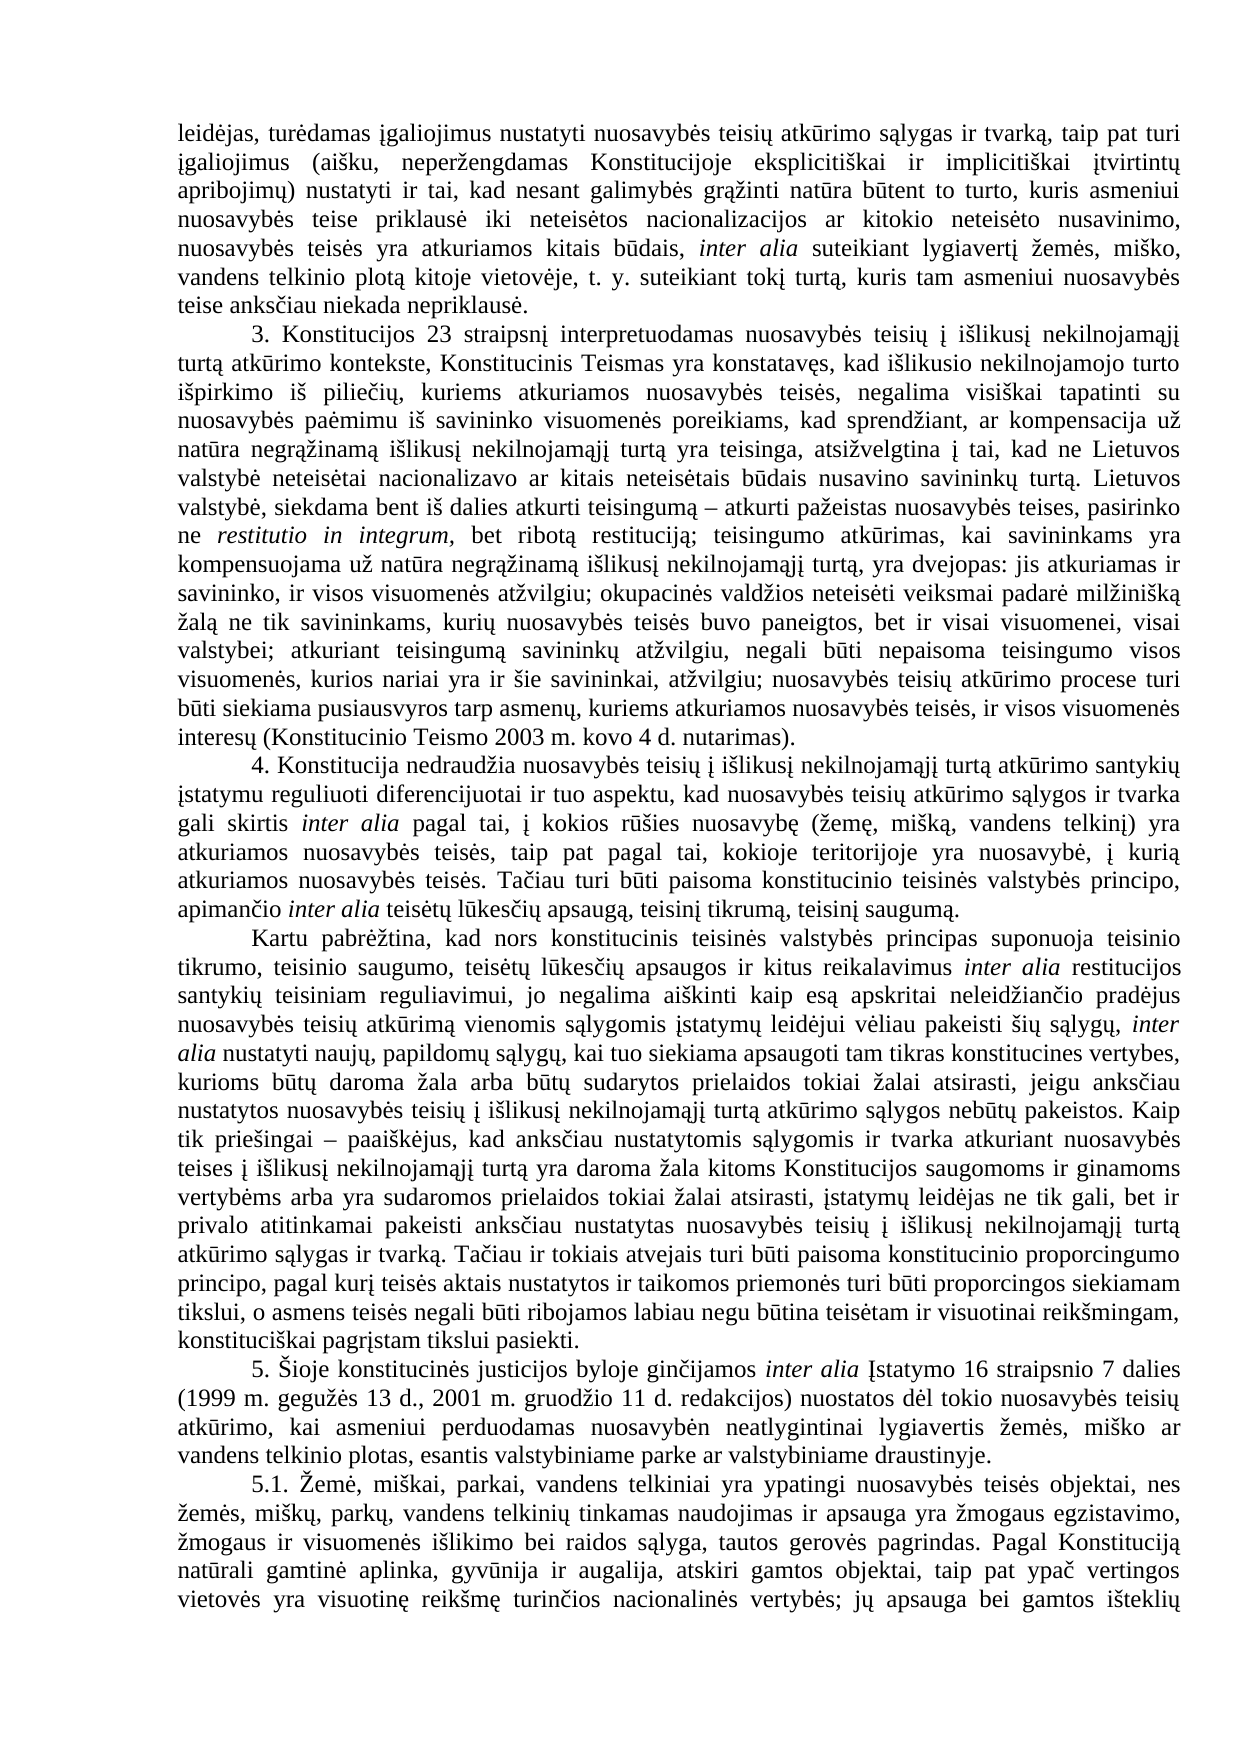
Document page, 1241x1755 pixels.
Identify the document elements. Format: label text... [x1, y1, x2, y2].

text 5. Šioje konstitucinės justicijos byloje ginčijamos inter alia Įstatymo 16 straipsnio 7 dalies (1999 m. gegužės 13 d., 2001 m. gruodžio 11 d. redakcijos) nuostatos dėl tokio nuosavybės teisių atkūrimo, kai asmeniui perduodamas nuosavybėn neatlygintinai lygiavertis žemės, miško ar vandens telkinio plotas, esantis valstybiniame parke ar valstybiniame draustinyje. [177, 1354, 1181, 1469]
text Kartu pabrėžtina, kad nors konstitucinis teisinės valstybės principas suponuoja teisinio tikrumo, teisinio saugumo, teisėtų lūkesčių apsaugos ir kitus reikalavimus inter alia restitucijos santykių teisiniam reguliavimui, jo negalima aiškinti kaip esą apskritai neleidžiančio pradėjus nuosavybės teisių atkūrimą vienomis sąlygomis įstatymų leidėjui vėliau pakeisti šių sąlygų, inter alia nustatyti naujų, papildomų sąlygų, kai tuo siekiama apsaugoti tam tikras konstitucines vertybes, kurioms būtų daroma žala arba būtų sudarytos prielaidos tokiai žalai atsirasti, jeigu anksčiau nustatytos nuosavybės teisių į išlikusį nekilnojamąjį turtą atkūrimo sąlygos nebūtų pakeistos. Kaip tik priešingai – paaiškėjus, kad anksčiau nustatytomis sąlygomis ir tvarka atkuriant nuosavybės teises į išlikusį nekilnojamąjį turtą yra daroma žala kitoms Konstitucijos saugomoms ir ginamoms vertybėms arba yra sudaromos prielaidos tokiai žalai atsirasti, įstatymų leidėjas ne tik gali, bet ir privalo atitinkamai pakeisti anksčiau nustatytas nuosavybės teisių į išlikusį nekilnojamąjį turtą atkūrimo sąlygas ir tvarką. Tačiau ir tokiais atvejais turi būti paisoma konstitucinio proporcingumo principo, pagal kurį teisės aktais nustatytos ir taikomos priemonės turi būti proporcingos siekiamam tikslui, o asmens teisės negali būti ribojamos labiau negu būtina teisėtam ir visuotinai reikšmingam, konstituciškai pagrįstam tikslui pasiekti. [177, 923, 1181, 1354]
text 3. Konstitucijos 23 straipsnį interpretuodamas nuosavybės teisių į išlikusį nekilnojamąjį turtą atkūrimo kontekste, Konstitucinis Teismas yra konstatavęs, kad išlikusio nekilnojamojo turto išpirkimo iš piliečių, kuriems atkuriamos nuosavybės teisės, negalima visiškai tapatinti su nuosavybės paėmimu iš savininko visuomenės poreikiams, kad sprendžiant, ar kompensacija už natūra negrąžinamą išlikusį nekilnojamąjį turtą yra teisinga, atsižvelgtina į tai, kad ne Lietuvos valstybė neteisėtai nacionalizavo ar kitais neteisėtais būdais nusavino savininkų turtą. Lietuvos valstybė, siekdama bent iš dalies atkurti teisingumą – atkurti pažeistas nuosavybės teises, pasirinko ne restitutio in integrum, bet ribotą restituciją; teisingumo atkūrimas, kai savininkams yra kompensuojama už natūra negrąžinamą išlikusį nekilnojamąjį turtą, yra dvejopas: jis atkuriamas ir savininko, ir visos visuomenės atžvilgiu; okupacinės valdžios neteisėti veiksmai padarė milžinišką žalą ne tik savininkams, kurių nuosavybės teisės buvo paneigtos, bet ir visai visuomenei, visai valstybei; atkuriant teisingumą savininkų atžvilgiu, negali būti nepaisoma teisingumo visos visuomenės, kurios nariai yra ir šie savininkai, atžvilgiu; nuosavybės teisių atkūrimo procese turi būti siekiama pusiausvyros tarp asmenų, kuriems atkuriamos nuosavybės teisės, ir visos visuomenės interesų (Konstitucinio Teismo 2003 m. kovo 4 d. nutarimas). [177, 319, 1181, 751]
text 5.1. Žemė, miškai, parkai, vandens telkiniai yra ypatingi nuosavybės teisės objektai, nes žemės, miškų, parkų, vandens telkinių tinkamas naudojimas ir apsauga yra žmogaus egzistavimo, žmogaus ir visuomenės išlikimo bei raidos sąlyga, tautos gerovės pagrindas. Pagal Konstituciją natūrali gamtinė aplinka, gyvūnija ir augalija, atskiri gamtos objektai, taip pat ypač vertingos vietovės yra visuotinę reikšmę turinčios nacionalinės vertybės; jų apsauga bei gamtos išteklių [177, 1469, 1181, 1613]
text leidėjas, turėdamas įgaliojimus nustatyti nuosavybės teisių atkūrimo sąlygas ir tvarką, taip pat turi įgaliojimus (aišku, neperžengdamas Konstitucijoje eksplicitiškai ir implicitiškai įtvirtintų apribojimų) nustatyti ir tai, kad nesant galimybės grąžinti natūra būtent to turto, kuris asmeniui nuosavybės teise priklausė iki neteisėtos nacionalizacijos ar kitokio neteisėto nusavinimo, nuosavybės teisės yra atkuriamos kitais būdais, inter alia suteikiant lygiavertį žemės, miško, vandens telkinio plotą kitoje vietovėje, t. y. suteikiant tokį turtą, kuris tam asmeniui nuosavybės teise anksčiau niekada nepriklausė. [177, 118, 1181, 319]
text 4. Konstitucija nedraudžia nuosavybės teisių į išlikusį nekilnojamąjį turtą atkūrimo santykių įstatymu reguliuoti diferencijuotai ir tuo aspektu, kad nuosavybės teisių atkūrimo sąlygos ir tvarka gali skirtis inter alia pagal tai, į kokios rūšies nuosavybę (žemę, mišką, vandens telkinį) yra atkuriamos nuosavybės teisės, taip pat pagal tai, kokioje teritorijoje yra nuosavybė, į kurią atkuriamos nuosavybės teisės. Tačiau turi būti paisoma konstitucinio teisinės valstybės principo, apimančio inter alia teisėtų lūkesčių apsaugą, teisinį tikrumą, teisinį saugumą. [177, 751, 1181, 923]
